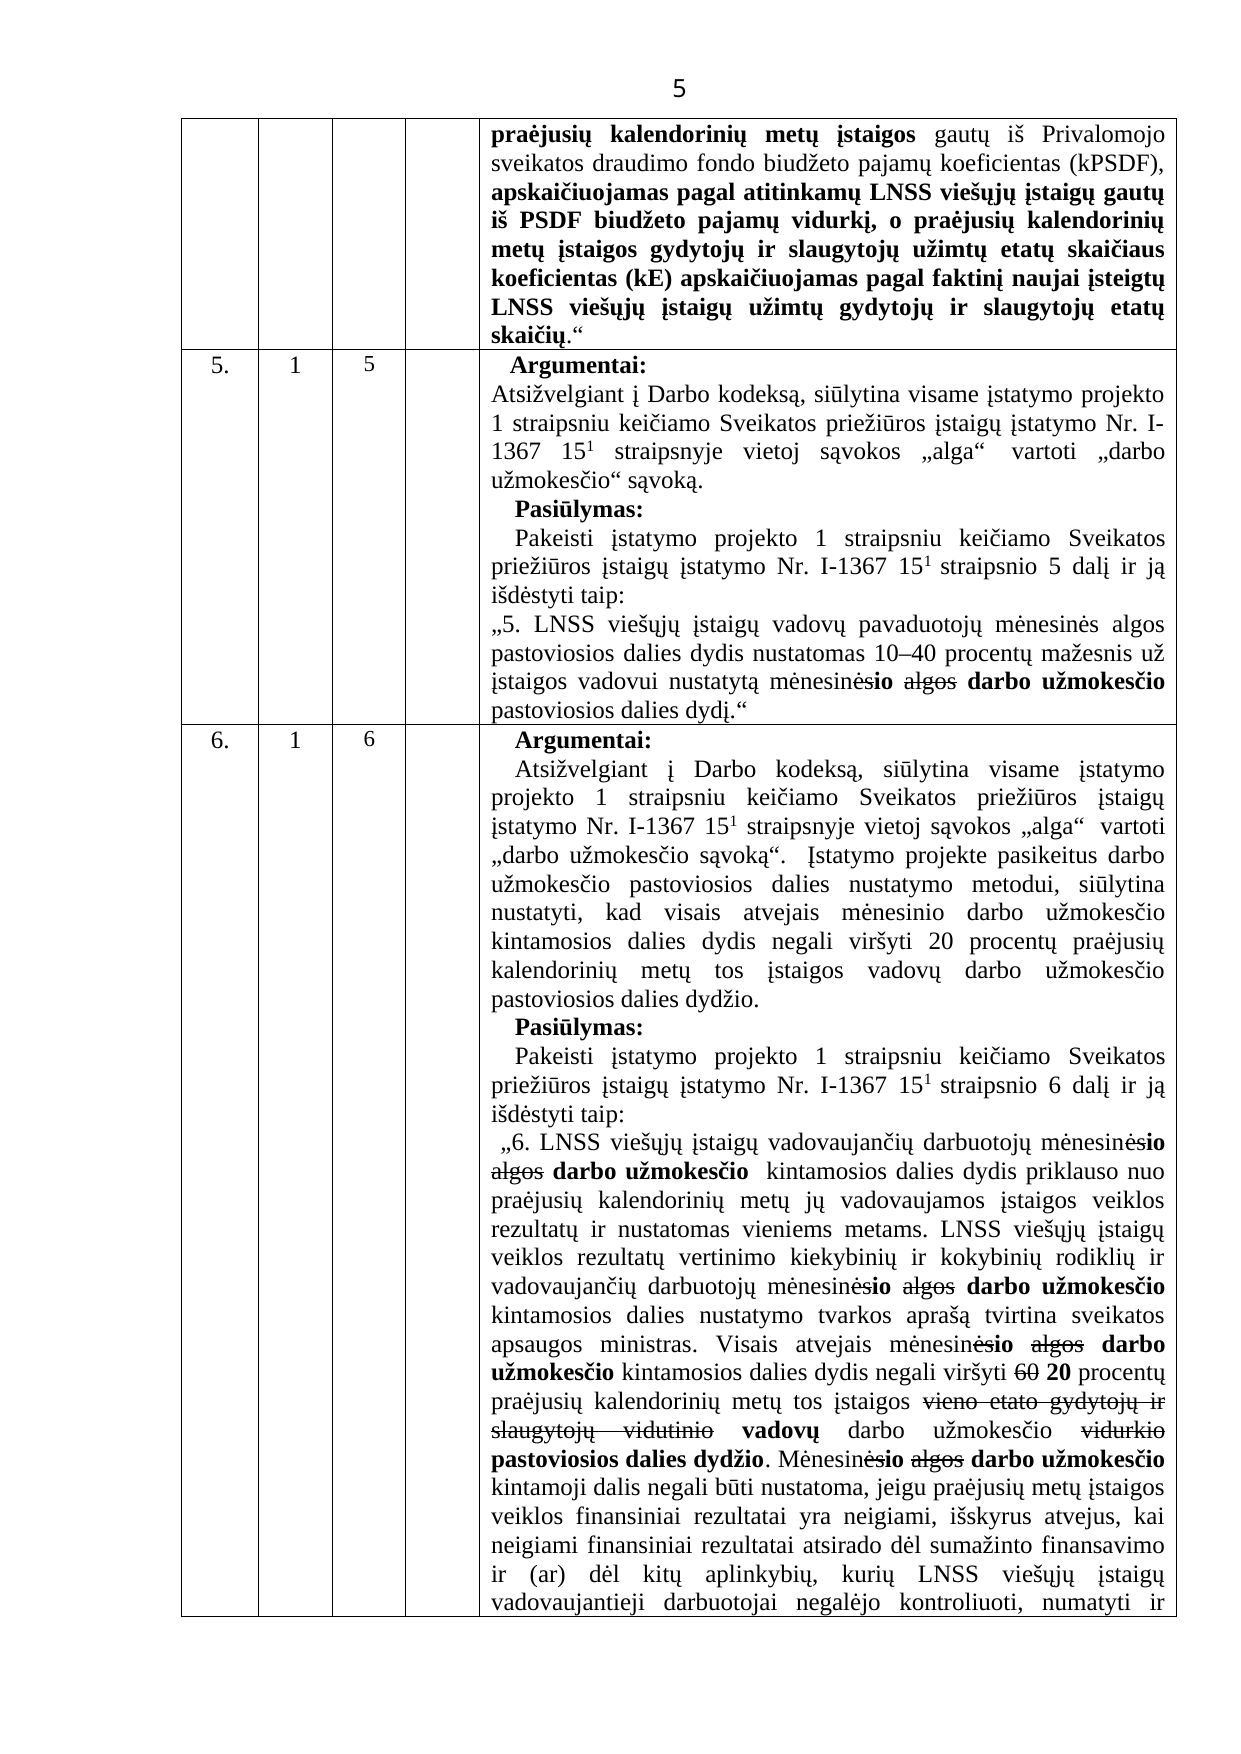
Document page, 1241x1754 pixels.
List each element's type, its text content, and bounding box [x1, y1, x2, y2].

table_cell 6. [182, 725, 258, 1616]
table_cell [406, 350, 479, 724]
table_cell 1 [259, 725, 332, 1616]
table_cell 5 [333, 350, 405, 724]
table_cell [259, 119, 332, 349]
table_cell Argumentai: Atsižvelgiant į Darbo kodeksą, siūlytina visame įstatymo projekto 1 straipsniu keičiamo Sveikatos priežiūros įstaigų įstatymo Nr. I-1367 151 straipsnyje vietoj sąvokos „alga“ vartoti „darbo užmokesčio sąvoką“. Įstatymo projekte pasikeitus darbo užmokesčio pastoviosios dalies nustatymo metodui, siūlytina nustatyti, kad visais atvejais mėnesinio darbo užmokesčio kintamosios dalies dydis negali viršyti 20 procentų praėjusių kalendorinių metų tos įstaigos vadovų darbo užmokesčio pastoviosios dalies dydžio. Pasiūlymas: Pakeisti įstatymo projekto 1 straipsniu keičiamo Sveikatos priežiūros įstaigų įstatymo Nr. I-1367 151 straipsnio 6 dalį ir ją išdėstyti taip: „6. LNSS viešųjų įstaigų vadovaujančių darbuotojų mėnesinėsio algos darbo užmokesčio kintamosios dalies dydis priklauso nuo praėjusių kalendorinių metų jų vadovaujamos įstaigos veiklos rezultatų ir nustatomas vieniems metams. LNSS viešųjų įstaigų veiklos rezultatų vertinimo kiekybinių ir kokybinių rodiklių ir vadovaujančių darbuotojų mėnesinėsio algos darbo užmokesčio kintamosios dalies nustatymo tvarkos aprašą tvirtina sveikatos apsaugos ministras. Visais atvejais mėnesinėsio algos darbo užmokesčio kintamosios dalies dydis negali viršyti 60 20 procentų praėjusių kalendorinių metų tos įstaigos vieno etato gydytojų ir slaugytojų vidutinio vadovų darbo užmokesčio vidurkio pastoviosios dalies dydžio. Mėnesinėsio algos darbo užmokesčio kintamoji dalis negali būti nustatoma, jeigu praėjusių metų įstaigos veiklos finansiniai rezultatai yra neigiami, išskyrus atvejus, kai neigiami finansiniai rezultatai atsirado dėl sumažinto finansavimo ir (ar) dėl kitų aplinkybių, kurių LNSS viešųjų įstaigų vadovaujantieji darbuotojai negalėjo kontroliuoti, numatyti ir [480, 725, 1176, 1616]
table_cell 6 [333, 725, 405, 1616]
table_cell [182, 119, 258, 349]
table_cell [406, 119, 479, 349]
table_cell - praėjusių kalendorinių metų įstaigos gautų iš Privalomojo sveikatos draudimo fondo biudžeto pajamų koeficientas (kPSDF), apskaičiuojamas pagal atitinkamų LNSS viešųjų įstaigų gautų iš PSDF biudžeto pajamų vidurkį, o praėjusių kalendorinių metų įstaigos gydytojų ir slaugytojų užimtų etatų skaičiaus koeficientas (kE) apskaičiuojamas pagal faktinį naujai įsteigtų LNSS viešųjų įstaigų užimtų gydytojų ir slaugytojų etatų skaičių.“ [480, 119, 1176, 349]
table_cell 1 [259, 350, 332, 724]
table_cell [333, 119, 405, 349]
table_cell Argumentai: Atsižvelgiant į Darbo kodeksą, siūlytina visame įstatymo projekto 1 straipsniu keičiamo Sveikatos priežiūros įstaigų įstatymo Nr. I-1367 151 straipsnyje vietoj sąvokos „alga“ vartoti „darbo užmokesčio“ sąvoką. Pasiūlymas: Pakeisti įstatymo projekto 1 straipsniu keičiamo Sveikatos priežiūros įstaigų įstatymo Nr. I-1367 151 straipsnio 5 dalį ir ją išdėstyti taip: „5. LNSS viešųjų įstaigų vadovų pavaduotojų mėnesinės algos pastoviosios dalies dydis nustatomas 10–40 procentų mažesnis už įstaigos vadovui nustatytą mėnesinėsio algos darbo užmokesčio pastoviosios dalies dydį.“ [480, 350, 1176, 724]
table_cell 5. [182, 350, 258, 724]
table_cell [406, 725, 479, 1616]
